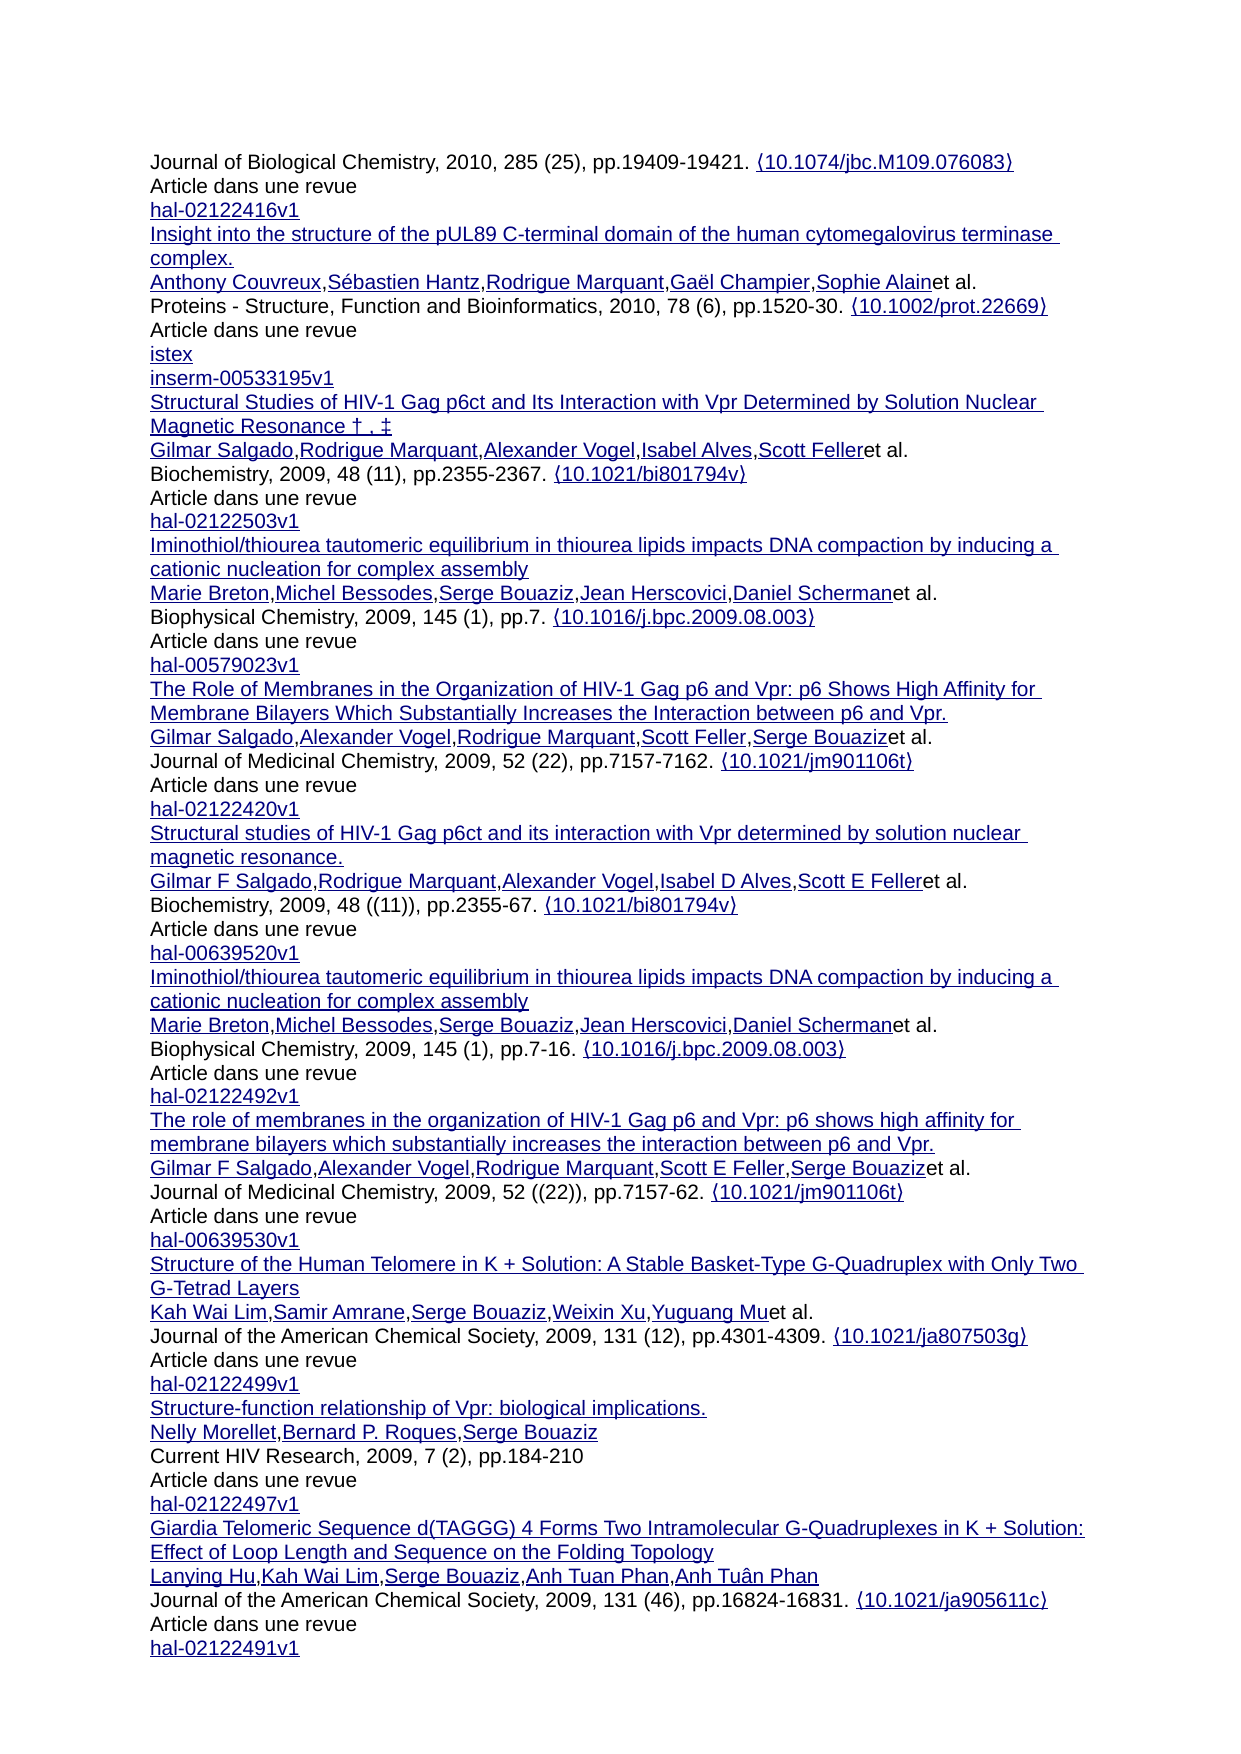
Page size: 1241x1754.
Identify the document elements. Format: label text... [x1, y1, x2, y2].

table_cell Iminothiol/thiourea tautomeric equilibrium in thiourea lipids impacts DNA compaction by inducing a cationic nucleation for complex assembly Marie Breton,Michel Bessodes,Serge Bouaziz,Jean Herscovici,Daniel Schermanet al. Biophysical Chemistry, 2009, 145 (1), pp.7. ⟨10.1016/j.bpc.2009.08.003⟩ Article dans une revue hal-00579023v1 [150, 533, 1090, 677]
table_cell The role of membranes in the organization of HIV-1 Gag p6 and Vpr: p6 shows high affinity for membrane bilayers which substantially increases the interaction between p6 and Vpr. Gilmar F Salgado,Alexander Vogel,Rodrigue Marquant,Scott E Feller,Serge Bouazizet al. Journal of Medicinal Chemistry, 2009, 52 ((22)), pp.7157-62. ⟨10.1021/jm901106t⟩ Article dans une revue hal-00639530v1 [150, 1108, 1090, 1252]
table_cell Structure-function relationship of Vpr: biological implications. Nelly Morellet,Bernard P. Roques,Serge Bouaziz Current HIV Research, 2009, 7 (2), pp.184-210 Article dans une revue hal-02122497v1 [150, 1396, 1090, 1516]
table_cell Structure of the Human Telomere in K + Solution: A Stable Basket-Type G-Quadruplex with Only Two G-Tetrad Layers Kah Wai Lim,Samir Amrane,Serge Bouaziz,Weixin Xu,Yuguang Muet al. Journal of the American Chemical Society, 2009, 131 (12), pp.4301-4309. ⟨10.1021/ja807503g⟩ Article dans une revue hal-02122499v1 [150, 1252, 1090, 1396]
table_cell The Role of Membranes in the Organization of HIV-1 Gag p6 and Vpr: p6 Shows High Affinity for Membrane Bilayers Which Substantially Increases the Interaction between p6 and Vpr. Gilmar Salgado,Alexander Vogel,Rodrigue Marquant,Scott Feller,Serge Bouazizet al. Journal of Medicinal Chemistry, 2009, 52 (22), pp.7157-7162. ⟨10.1021/jm901106t⟩ Article dans une revue hal-02122420v1 [150, 677, 1090, 821]
table_cell Structural Studies of HIV-1 Gag p6ct and Its Interaction with Vpr Determined by Solution Nuclear Magnetic Resonance † , ‡ Gilmar Salgado,Rodrigue Marquant,Alexander Vogel,Isabel Alves,Scott Felleret al. Biochemistry, 2009, 48 (11), pp.2355-2367. ⟨10.1021/bi801794v⟩ Article dans une revue hal-02122503v1 [150, 390, 1090, 533]
table_cell Insight into the structure of the pUL89 C-terminal domain of the human cytomegalovirus terminase complex. Anthony Couvreux,Sébastien Hantz,Rodrigue Marquant,Gaël Champier,Sophie Alainet al. Proteins - Structure, Function and Bioinformatics, 2010, 78 (6), pp.1520-30. ⟨10.1002/prot.22669⟩ Article dans une revue istex inserm-00533195v1 [150, 222, 1090, 389]
table_cell Structural studies of HIV-1 Gag p6ct and its interaction with Vpr determined by solution nuclear magnetic resonance. Gilmar F Salgado,Rodrigue Marquant,Alexander Vogel,Isabel D Alves,Scott E Felleret al. Biochemistry, 2009, 48 ((11)), pp.2355-67. ⟨10.1021/bi801794v⟩ Article dans une revue hal-00639520v1 [150, 821, 1090, 964]
table_cell Journal of Biological Chemistry, 2010, 285 (25), pp.19409-19421. ⟨10.1074/jbc.M109.076083⟩ Article dans une revue hal-02122416v1 [150, 150, 1090, 222]
table_cell Iminothiol/thiourea tautomeric equilibrium in thiourea lipids impacts DNA compaction by inducing a cationic nucleation for complex assembly Marie Breton,Michel Bessodes,Serge Bouaziz,Jean Herscovici,Daniel Schermanet al. Biophysical Chemistry, 2009, 145 (1), pp.7-16. ⟨10.1016/j.bpc.2009.08.003⟩ Article dans une revue hal-02122492v1 [150, 965, 1090, 1108]
table_cell Giardia Telomeric Sequence d(TAGGG) 4 Forms Two Intramolecular G-Quadruplexes in K + Solution: Effect of Loop Length and Sequence on the Folding Topology Lanying Hu,Kah Wai Lim,Serge Bouaziz,Anh Tuan Phan,Anh Tuân Phan Journal of the American Chemical Society, 2009, 131 (46), pp.16824-16831. ⟨10.1021/ja905611c⟩ Article dans une revue hal-02122491v1 [150, 1516, 1090, 1659]
